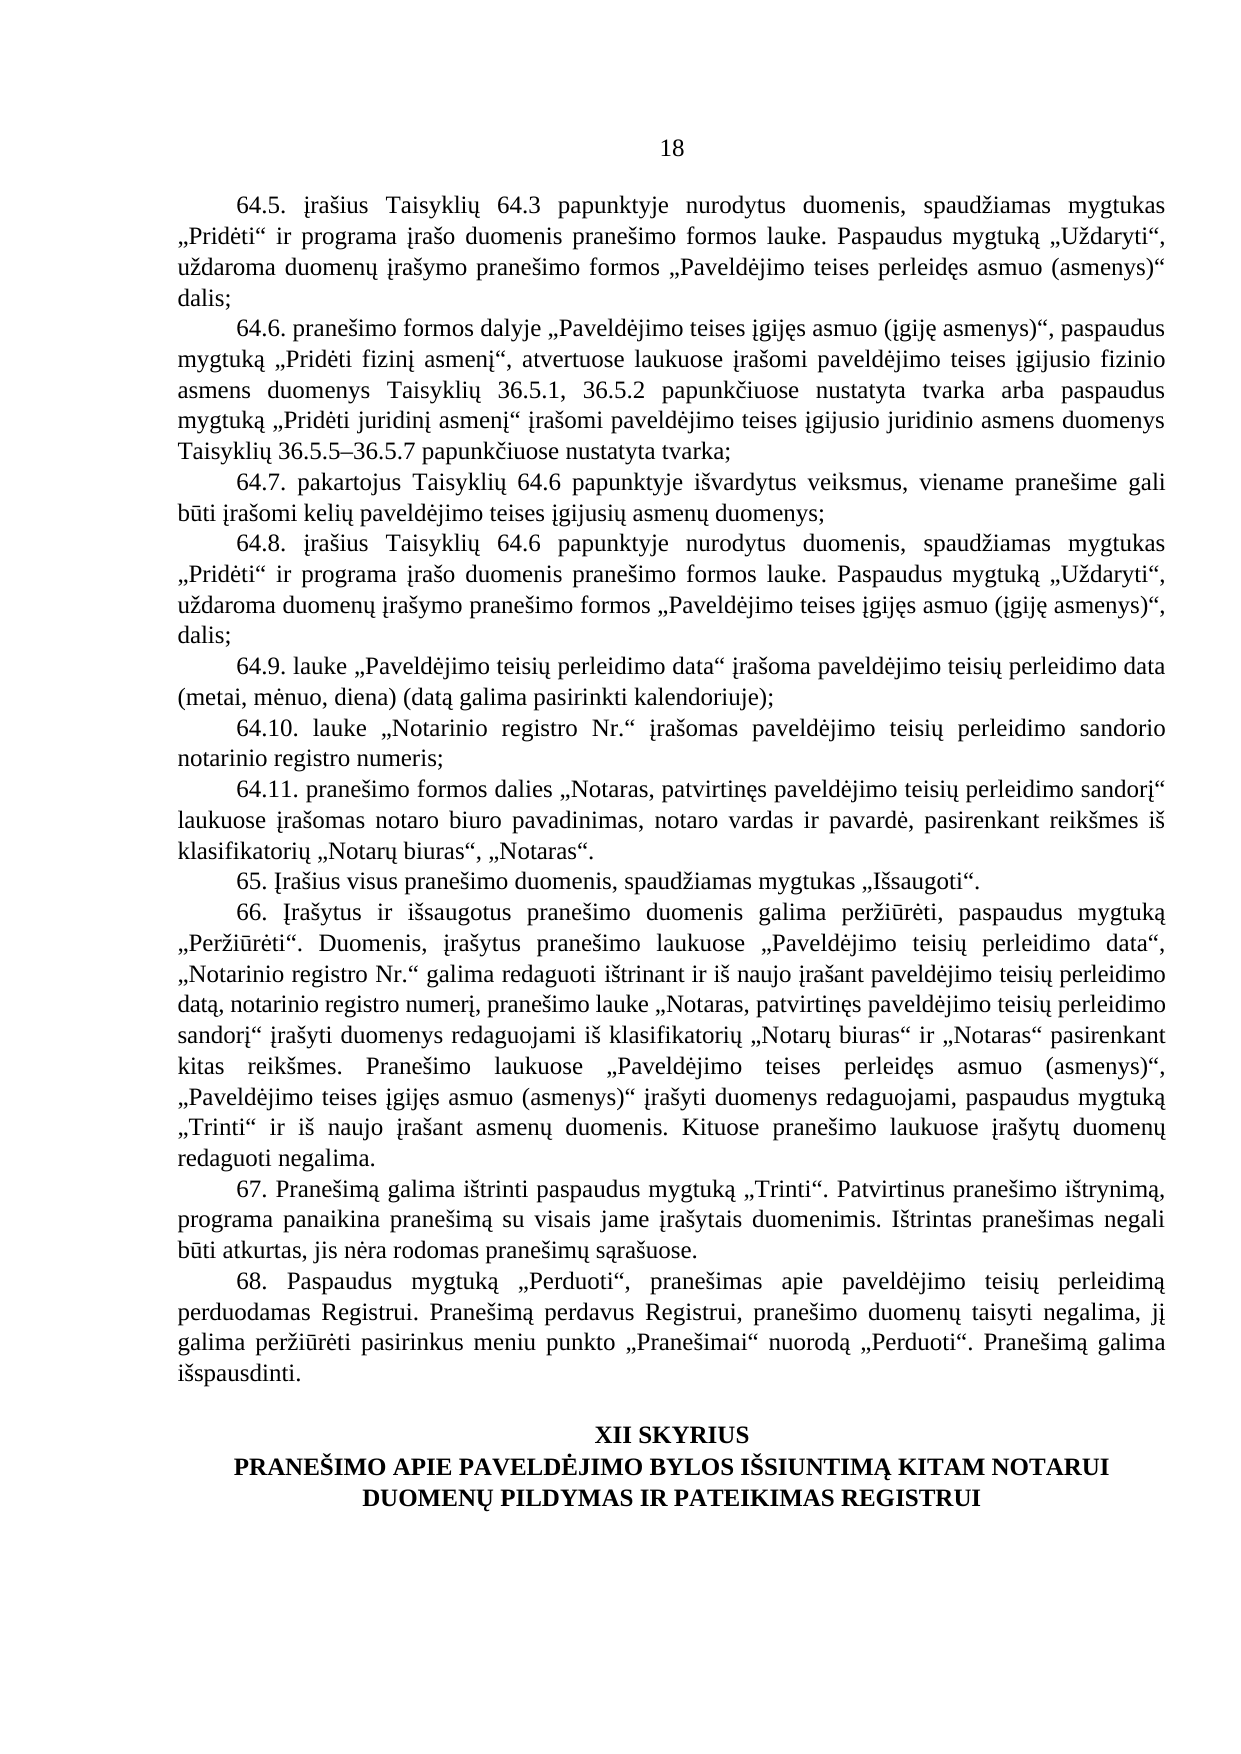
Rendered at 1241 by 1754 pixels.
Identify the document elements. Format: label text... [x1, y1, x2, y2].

text 64.9. lauke „Paveldėjimo teisių perleidimo data“ įrašoma paveldėjimo teisių perleidimo data (metai, mėnuo, diena) (datą galima pasirinkti kalendoriuje); [177, 651, 1166, 711]
text 68. Paspaudus mygtuką „Perduoti“, pranešimas apie paveldėjimo teisių perleidimą perduodamas Registrui. Pranešimą perdavus Registrui, pranešimo duomenų taisyti negalima, jį galima peržiūrėti pasirinkus meniu punkto „Pranešimai“ nuorodą „Perduoti“. Pranešimą galima išspausdinti. [177, 1266, 1166, 1387]
text 65. Įrašius visus pranešimo duomenis, spaudžiamas mygtukas „Išsaugoti“. [177, 866, 1166, 895]
text 64.7. pakartojus Taisyklių 64.6 papunktyje išvardytus veiksmus, viename pranešime gali būti įrašomi kelių paveldėjimo teises įgijusių asmenų duomenys; [177, 467, 1166, 526]
text 64.5. įrašius Taisyklių 64.3 papunktyje nurodytus duomenis, spaudžiamas mygtukas „Pridėti“ ir programa įrašo duomenis pranešimo formos lauke. Paspaudus mygtuką „Uždaryti“, uždaroma duomenų įrašymo pranešimo formos „Paveldėjimo teises perleidęs asmuo (asmenys)“ dalis; [177, 190, 1166, 311]
text 64.10. lauke „Notarinio registro Nr.“ įrašomas paveldėjimo teisių perleidimo sandorio notarinio registro numeris; [177, 713, 1166, 772]
text 64.6. pranešimo formos dalyje „Paveldėjimo teises įgijęs asmuo (įgiję asmenys)“, paspaudus mygtuką „Pridėti fizinį asmenį“, atvertuose laukuose įrašomi paveldėjimo teises įgijusio fizinio asmens duomenys Taisyklių 36.5.1, 36.5.2 papunkčiuose nustatyta tvarka arba paspaudus mygtuką „Pridėti juridinį asmenį“ įrašomi paveldėjimo teises įgijusio juridinio asmens duomenys Taisyklių 36.5.5–36.5.7 papunkčiuose nustatyta tvarka; [177, 313, 1166, 465]
text 64.11. pranešimo formos dalies „Notaras, patvirtinęs paveldėjimo teisių perleidimo sandorį“ laukuose įrašomas notaro biuro pavadinimas, notaro vardas ir pavardė, pasirenkant reikšmes iš klasifikatorių „Notarų biuras“, „Notaras“. [177, 774, 1166, 864]
text XII SKYRIUS [177, 1420, 1166, 1449]
text PRANEŠIMO APIE PAVELDĖJIMO BYLOS IŠSIUNTIMĄ KITAM NOTARUI DUOMENŲ PILDYMAS IR PATEIKIMAS REGISTRUI [177, 1452, 1166, 1512]
text 64.8. įrašius Taisyklių 64.6 papunktyje nurodytus duomenis, spaudžiamas mygtukas „Pridėti“ ir programa įrašo duomenis pranešimo formos lauke. Paspaudus mygtuką „Uždaryti“, uždaroma duomenų įrašymo pranešimo formos „Paveldėjimo teises įgijęs asmuo (įgiję asmenys)“, dalis; [177, 528, 1166, 649]
text 67. Pranešimą galima ištrinti paspaudus mygtuką „Trinti“. Patvirtinus pranešimo ištrynimą, programa panaikina pranešimą su visais jame įrašytais duomenimis. Ištrintas pranešimas negali būti atkurtas, jis nėra rodomas pranešimų sąrašuose. [177, 1174, 1166, 1264]
text 66. Įrašytus ir išsaugotus pranešimo duomenis galima peržiūrėti, paspaudus mygtuką „Peržiūrėti“. Duomenis, įrašytus pranešimo laukuose „Paveldėjimo teisių perleidimo data“, „Notarinio registro Nr.“ galima redaguoti ištrinant ir iš naujo įrašant paveldėjimo teisių perleidimo datą, notarinio registro numerį, pranešimo lauke „Notaras, patvirtinęs paveldėjimo teisių perleidimo sandorį“ įrašyti duomenys redaguojami iš klasifikatorių „Notarų biuras“ ir „Notaras“ pasirenkant kitas reikšmes. Pranešimo laukuose „Paveldėjimo teises perleidęs asmuo (asmenys)“, „Paveldėjimo teises įgijęs asmuo (asmenys)“ įrašyti duomenys redaguojami, paspaudus mygtuką „Trinti“ ir iš naujo įrašant asmenų duomenis. Kituose pranešimo laukuose įrašytų duomenų redaguoti negalima. [177, 897, 1166, 1172]
